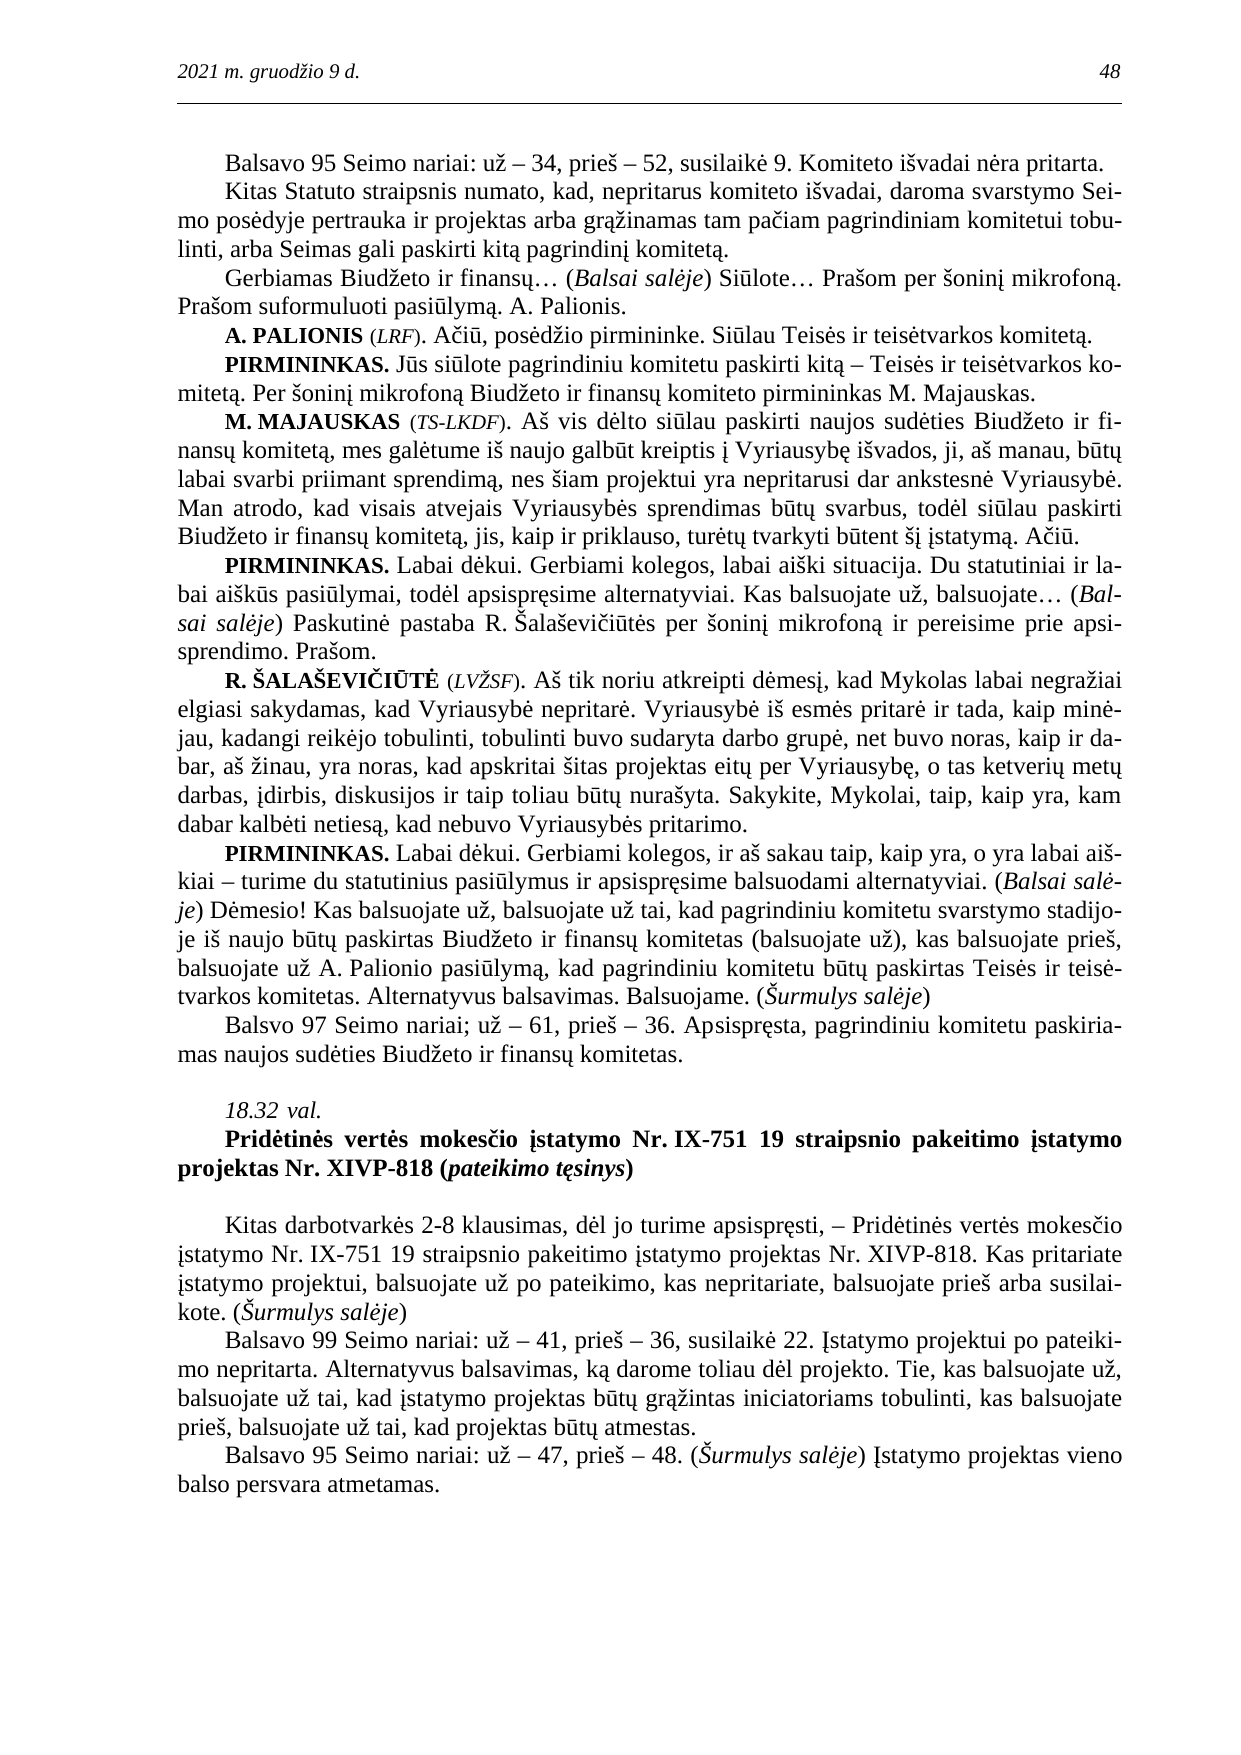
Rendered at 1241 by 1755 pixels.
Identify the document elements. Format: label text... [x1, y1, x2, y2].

text PIRMININKAS. La­bai dė­kui. Ger­bia­mi ko­le­gos, la­bai aiš­ki si­tu­a­ci­ja. Du sta­tu­ti­niai ir la­bai aiš­kūs pa­siū­ly­mai, to­dėl ap­si­sprę­si­me al­ter­na­ty­viai. Kas bal­suo­ja­te už, bal­suo­ja­te… (Bal­sai sa­lė­je) Pas­ku­ti­nė pa­sta­ba R. Ša­la­še­vi­čiū­tės per šo­ni­nį mik­ro­fo­ną ir per­ei­si­me prie ap­si­spren­di­mo. Pra­šom. [177, 550, 1122, 665]
text M. MAJAUSKAS (TS-LKDF). Aš vis dėl­to siū­lau pa­skir­ti nau­jos su­dė­ties Biu­dže­to ir fi­nan­sų ko­mi­te­tą, mes ga­lė­tu­me iš nau­jo gal­būt kreip­tis į Vy­riau­sy­bę iš­va­dos, ji, aš ma­nau, bū­tų la­bai svar­bi pri­imant spren­di­mą, nes šiam pro­jek­tui yra ne­pri­ta­ru­si dar anks­tes­nė Vy­riau­sy­bė. Man at­ro­do, kad vi­sais at­ve­jais Vy­riau­sy­bės spren­di­mas bū­tų svar­bus, to­dėl siū­lau pa­skir­ti Biu­dže­to ir fi­nan­sų ko­mi­te­tą, jis, kaip ir pri­klau­so, tu­rė­tų tvar­ky­ti bū­tent šį įsta­ty­mą. Ačiū. [177, 406, 1122, 550]
text Bal­sa­vo 95 Sei­mo na­riai: už – 47, prieš – 48. (Šur­mu­lys sa­lė­je) Įsta­ty­mo pro­jek­tas vie­no bal­so per­sva­ra at­me­ta­mas. [177, 1440, 1122, 1498]
text R. ŠALAŠEVIČIŪTĖ (LVŽSF). Aš tik no­riu at­kreip­ti dė­me­sį, kad My­ko­las la­bai ne­gra­žiai el­gia­si sa­ky­da­mas, kad Vy­riau­sy­bė ne­pri­ta­rė. Vy­riau­sy­bė iš es­mės pri­ta­rė ir ta­da, kaip mi­nė­jau, ka­dan­gi rei­kė­jo to­bu­lin­ti, to­bu­li­nti bu­vo su­da­ry­ta dar­bo gru­pė, net bu­vo no­ras, kaip ir da­bar, aš ži­nau, yra no­ras, kad ap­skri­tai ši­tas pro­jek­tas ei­tų per Vy­riau­sy­bę, o tas ket­ve­rių me­tų dar­bas, įdir­bis, dis­ku­si­jos ir taip to­liau bū­tų nu­ra­šy­ta. Sa­ky­ki­te, My­ko­lai, taip, kaip yra, kam da­bar kal­bė­ti ne­tie­są, kad ne­bu­vo Vy­riau­sy­bės pri­ta­ri­mo. [177, 665, 1122, 838]
text Bal­sa­vo 95 Sei­mo na­riai: už – 34, prieš – 52, su­si­lai­kė 9. Ko­mi­te­to iš­va­dai nė­ra pri­tar­ta. [177, 148, 1122, 176]
text Bal­sa­vo 99 Sei­mo na­riai: už – 41, prieš – 36, su­si­lai­kė 22. Įsta­ty­mo pro­jek­tui po pa­tei­ki­mo ne­pri­tar­ta. Al­ter­na­ty­vus bal­sa­vi­mas, ką da­ro­me to­liau dėl pro­jek­to. Tie, kas bal­suo­ja­te už, bal­suo­ja­te už tai, kad įsta­ty­mo pro­jek­tas bū­tų grą­žin­tas ini­cia­to­riams to­bu­lin­ti, kas bal­suo­ja­te prieš, bal­suo­ja­te už tai, kad pro­jek­tas bū­tų at­mes­tas. [177, 1325, 1122, 1440]
text A. PALIONIS (LRF). Ačiū, po­sė­džio pir­mi­nin­ke. Siū­lau Tei­sės ir tei­sėt­var­kos ko­mi­te­tą. [177, 320, 1122, 349]
text 18.32 val. [224, 1096, 1122, 1124]
text Bals­vo 97 Sei­mo na­riai; už – 61, prieš – 36. Ap­si­spręs­ta, pa­grin­di­niu ko­mi­te­tu pa­ski­ria­mas nau­jos su­dė­ties Biu­dže­to ir fi­nan­sų ko­mi­te­tas. [177, 1010, 1122, 1068]
text PIRMININKAS. La­bai dė­kui. Ger­bia­mi ko­le­gos, ir aš sa­kau taip, kaip yra, o yra la­bai aiš­kiai – tu­ri­me du sta­tu­ti­nius pa­siū­ly­mus ir ap­si­sprę­si­me bal­suo­da­mi al­ter­na­ty­viai. (Bal­sai sa­lė­je) Dė­me­sio! Kas bal­suo­ja­te už, bal­suo­ja­te už tai, kad pa­grin­di­niu ko­mi­te­tu svars­ty­mo sta­di­jo­je iš nau­jo bū­tų pa­skir­tas Biu­dže­to ir fi­nan­sų ko­mi­te­tas (bal­suo­ja­te už), kas bal­suo­ja­te prieš, bal­suo­ja­te už A. Pa­lio­nio pa­siū­ly­mą, kad pa­grin­di­niu ko­mi­te­tu bū­tų pa­skir­tas Tei­sės ir tei­sė­tvar­kos ko­mi­te­tas. Al­ter­na­ty­vus bal­sa­vi­mas. Bal­suo­ja­me. (Šur­mu­lys sa­lė­je) [177, 838, 1122, 1010]
text Ki­tas dar­bo­tvarkės 2-8 klau­si­mas, dėl jo tu­ri­me ap­si­spręs­ti, – Pri­dė­ti­nės ver­tės mo­kes­čio įsta­ty­mo Nr. IX-751 19 straips­nio pa­kei­ti­mo įsta­ty­mo pro­jek­tas Nr. XIVP-818. Kas pri­ta­ria­te įsta­ty­mo pro­jek­tui, bal­suo­ja­te už po pa­tei­ki­mo, kas ne­pri­ta­ria­te, bal­suo­ja­te prieš ar­ba su­si­lai­ko­te. (Šur­mu­lys sa­lė­je) [177, 1210, 1122, 1325]
text PIRMININKAS. Jūs siū­lo­te pa­grin­di­niu ko­mi­te­tu pa­skir­ti ki­tą – Tei­sės ir tei­sėt­var­kos ko­mi­te­tą. Per šo­ni­nį mik­ro­fo­ną Biu­dže­to ir fi­nan­sų ko­mi­te­to pir­mi­nin­kas M. Ma­jaus­kas. [177, 349, 1122, 406]
text Ger­bia­mas Biu­dže­to ir fi­nan­sų… (Bal­sai sa­lė­je) Siū­lo­te… Pra­šom per šo­ni­nį mik­ro­fo­ną. Pra­šom su­for­mu­luo­ti pa­siū­ly­mą. A. Pa­lio­nis. [177, 263, 1122, 320]
text Ki­tas Sta­tu­to straips­nis nu­ma­to, kad, ne­pri­ta­rus ko­mi­te­to iš­va­dai, da­ro­ma svars­ty­mo Sei­mo po­sė­dy­je per­trau­ka ir pro­jek­tas ar­ba grą­ži­na­mas tam pa­čiam pa­grin­di­niam ko­mi­te­tui to­bu­lin­ti, ar­ba Sei­mas ga­li pa­skir­ti ki­tą pa­grin­di­nį ko­mi­te­tą. [177, 176, 1122, 263]
text Pri­dė­ti­nės ver­tės mo­kes­čio įsta­ty­mo Nr. IX-751 19 straips­nio pa­kei­ti­mo įsta­ty­mo pro­jek­tas Nr. XIVP-818 (pa­tei­ki­mo tę­si­nys) [177, 1124, 1122, 1182]
